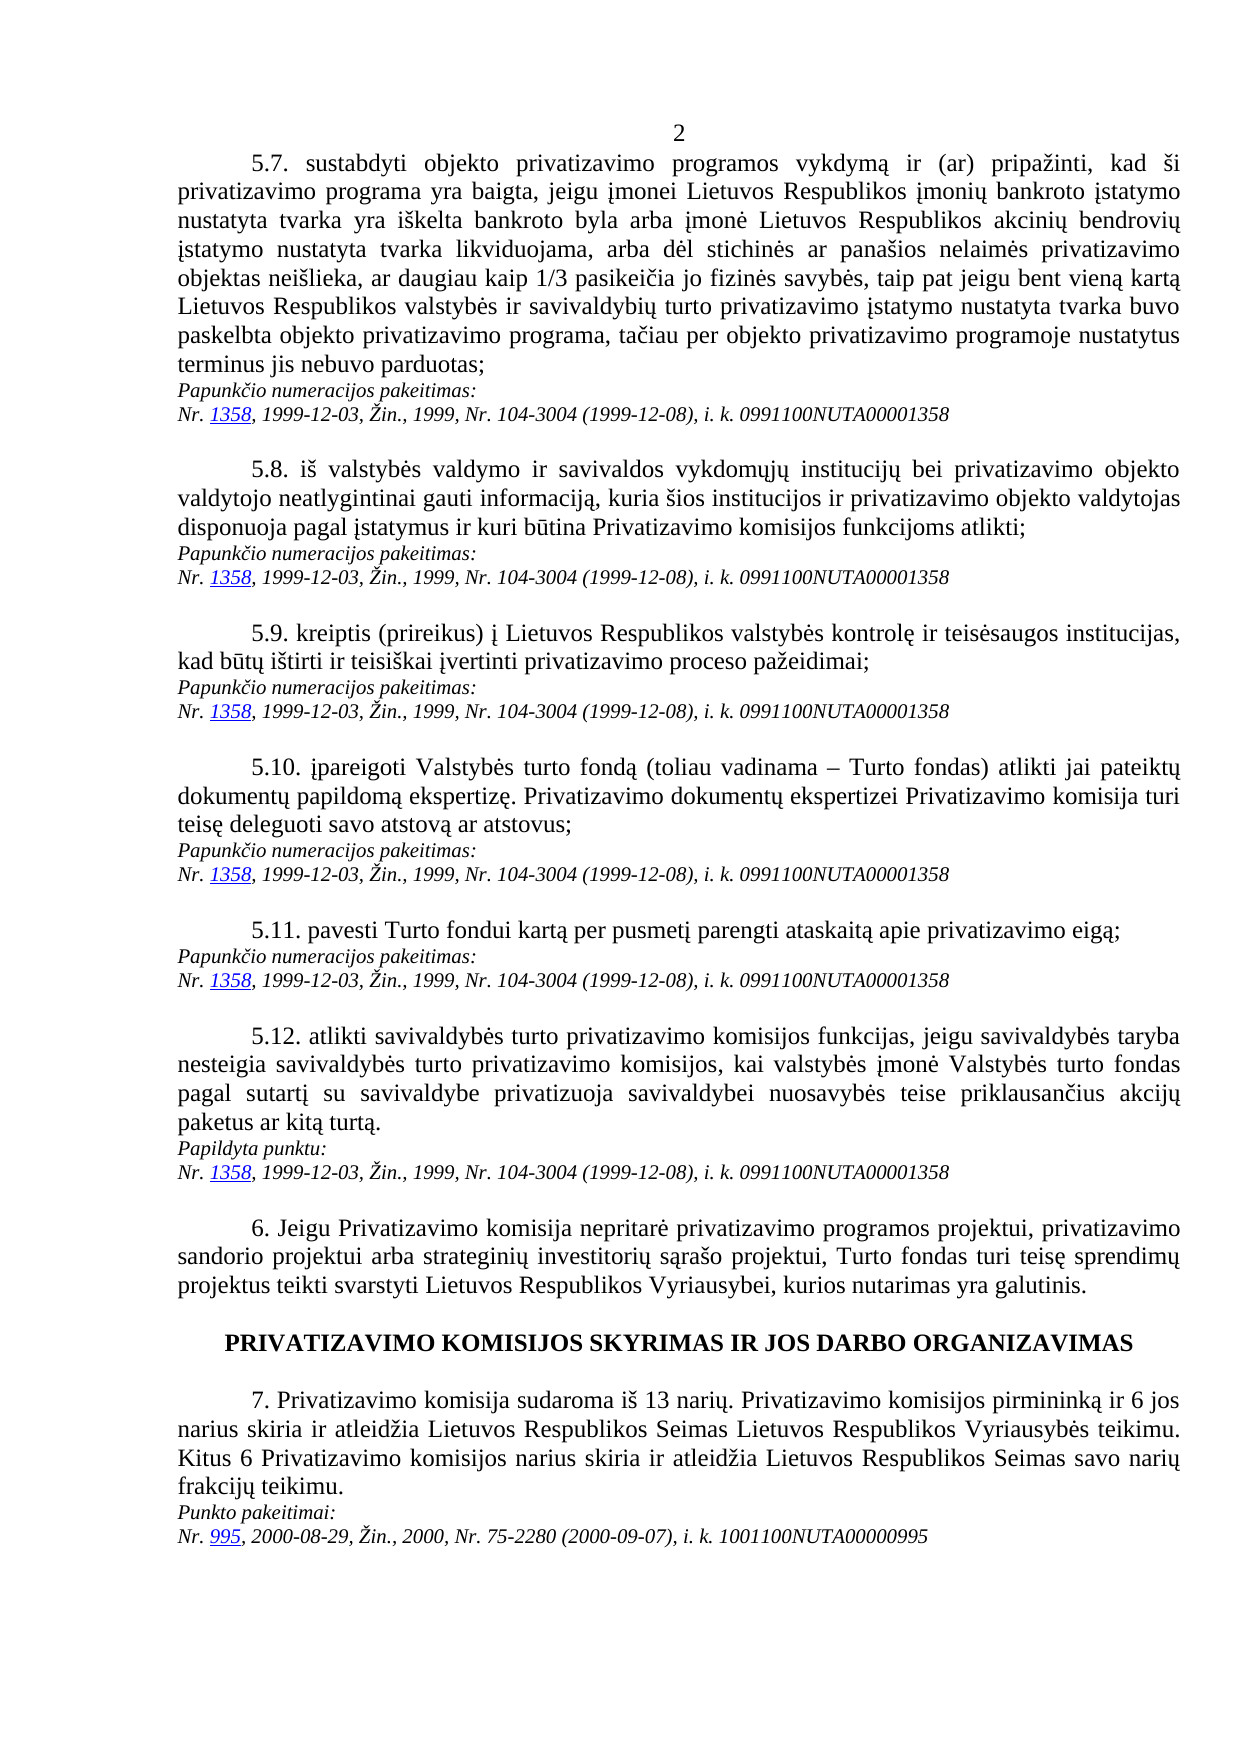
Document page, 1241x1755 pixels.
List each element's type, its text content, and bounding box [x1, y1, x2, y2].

text Papildyta punktu: [177, 1136, 1181, 1160]
text 5.9. kreiptis (prireikus) į Lietuvos Respublikos valstybės kontrolę ir teisėsaugos institucijas, kad būtų ištirti ir teisiškai įvertinti privatizavimo proceso pažeidimai; [177, 618, 1181, 675]
text Nr. 1358, 1999-12-03, Žin., 1999, Nr. 104-3004 (1999-12-08), i. k. 0991100NUTA00001358 [177, 699, 1181, 723]
text Privatizavimo komisijos skyrimas ir jos darbo organizavimas [177, 1328, 1181, 1356]
text Papunkčio numeracijos pakeitimas: [177, 675, 1181, 699]
text Papunkčio numeracijos pakeitimas: [177, 541, 1181, 565]
text Nr. 1358, 1999-12-03, Žin., 1999, Nr. 104-3004 (1999-12-08), i. k. 0991100NUTA00001358 [177, 1160, 1181, 1184]
text Nr. 1358, 1999-12-03, Žin., 1999, Nr. 104-3004 (1999-12-08), i. k. 0991100NUTA00001358 [177, 968, 1181, 992]
text Papunkčio numeracijos pakeitimas: [177, 944, 1181, 968]
text Nr. 995, 2000-08-29, Žin., 2000, Nr. 75-2280 (2000-09-07), i. k. 1001100NUTA00000995 [177, 1524, 1181, 1548]
text Papunkčio numeracijos pakeitimas: [177, 838, 1181, 862]
text 7. Privatizavimo komisija sudaroma iš 13 narių. Privatizavimo komisijos pirmininką ir 6 jos narius skiria ir atleidžia Lietuvos Respublikos Seimas Lietuvos Respublikos Vyriausybės teikimu. Kitus 6 Privatizavimo komisijos narius skiria ir atleidžia Lietuvos Respublikos Seimas savo narių frakcijų teikimu. [177, 1385, 1181, 1500]
text Punkto pakeitimai: [177, 1500, 1181, 1524]
text 6. Jeigu Privatizavimo komisija nepritarė privatizavimo programos projektui, privatizavimo sandorio projektui arba strateginių investitorių sąrašo projektui, Turto fondas turi teisę sprendimų projektus teikti svarstyti Lietuvos Respublikos Vyriausybei, kurios nutarimas yra galutinis. [177, 1213, 1181, 1299]
text 5.10. įpareigoti Valstybės turto fondą (toliau vadinama – Turto fondas) atlikti jai pateiktų dokumentų papildomą ekspertizę. Privatizavimo dokumentų ekspertizei Privatizavimo komisija turi teisę deleguoti savo atstovą ar atstovus; [177, 752, 1181, 838]
text 5.7. sustabdyti objekto privatizavimo programos vykdymą ir (ar) pripažinti, kad ši privatizavimo programa yra baigta, jeigu įmonei Lietuvos Respublikos įmonių bankroto įstatymo nustatyta tvarka yra iškelta bankroto byla arba įmonė Lietuvos Respublikos akcinių bendrovių įstatymo nustatyta tvarka likviduojama, arba dėl stichinės ar panašios nelaimės privatizavimo objektas neišlieka, ar daugiau kaip 1/3 pasikeičia jo fizinės savybės, taip pat jeigu bent vieną kartą Lietuvos Respublikos valstybės ir savivaldybių turto privatizavimo įstatymo nustatyta tvarka buvo paskelbta objekto privatizavimo programa, tačiau per objekto privatizavimo programoje nustatytus terminus jis nebuvo parduotas; [177, 148, 1181, 378]
text 5.8. iš valstybės valdymo ir savivaldos vykdomųjų institucijų bei privatizavimo objekto valdytojo neatlygintinai gauti informaciją, kuria šios institucijos ir privatizavimo objekto valdytojas disponuoja pagal įstatymus ir kuri būtina Privatizavimo komisijos funkcijoms atlikti; [177, 454, 1181, 541]
text 5.11. pavesti Turto fondui kartą per pusmetį parengti ataskaitą apie privatizavimo eigą; [177, 915, 1181, 944]
text 5.12. atlikti savivaldybės turto privatizavimo komisijos funkcijas, jeigu savivaldybės taryba nesteigia savivaldybės turto privatizavimo komisijos, kai valstybės įmonė Valstybės turto fondas pagal sutartį su savivaldybe privatizuoja savivaldybei nuosavybės teise priklausančius akcijų paketus ar kitą turtą. [177, 1021, 1181, 1136]
text Nr. 1358, 1999-12-03, Žin., 1999, Nr. 104-3004 (1999-12-08), i. k. 0991100NUTA00001358 [177, 565, 1181, 589]
text Papunkčio numeracijos pakeitimas: [177, 378, 1181, 402]
text Nr. 1358, 1999-12-03, Žin., 1999, Nr. 104-3004 (1999-12-08), i. k. 0991100NUTA00001358 [177, 402, 1181, 426]
text Nr. 1358, 1999-12-03, Žin., 1999, Nr. 104-3004 (1999-12-08), i. k. 0991100NUTA00001358 [177, 862, 1181, 886]
